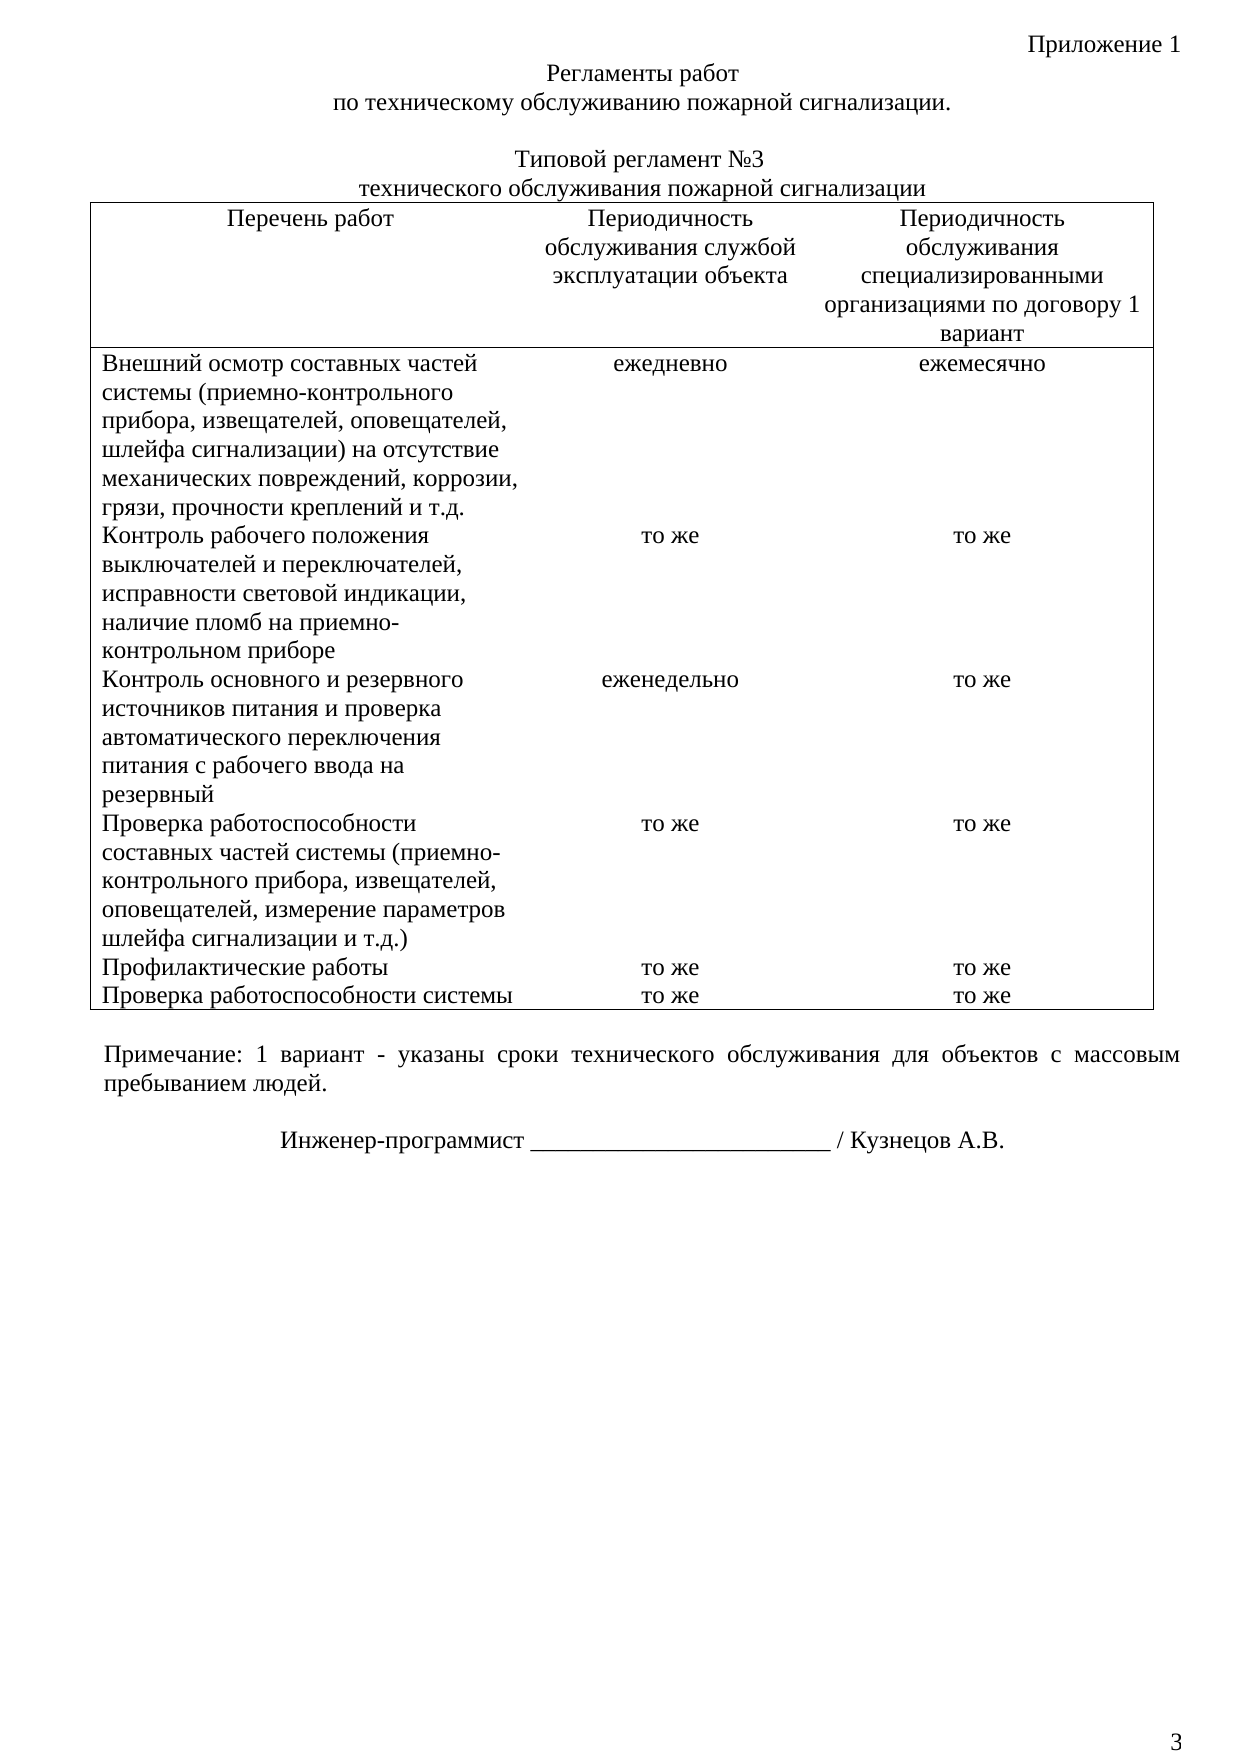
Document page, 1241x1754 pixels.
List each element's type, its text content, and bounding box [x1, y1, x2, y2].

table_cell Контроль рабочего положения выключателей и переключателей, исправности световой индикации, наличие пломб на приемно-контрольном приборе [91, 520, 530, 664]
text Регламенты работ [103, 58, 1181, 87]
table_cell то же [810, 808, 1153, 952]
table_cell Проверка работоспособности системы [91, 980, 530, 1009]
table_cell Профилактические работы [91, 952, 530, 980]
text Инженер-программист ________________________ / Кузнецов А.В. [103, 1125, 1181, 1154]
text Приложение 1 [103, 29, 1181, 58]
table_cell то же [810, 520, 1153, 664]
table_cell еженедельно [530, 664, 810, 808]
table_cell Проверка работоспособности составных частей системы (приемно-контрольного прибора, извещателей, оповещателей, измерение параметров шлейфа сигнализации и т.д.) [91, 808, 530, 952]
table_cell то же [810, 664, 1153, 808]
table_cell Контроль основного и резервного источников питания и проверка автоматического переключения питания с рабочего ввода на резервный [91, 664, 530, 808]
table_cell Внешний осмотр составных частей системы (приемно-контрольного прибора, извещателей, оповещателей, шлейфа сигнализации) на отсутствие механических повреждений, коррозии, грязи, прочности креплений и т.д. [91, 348, 530, 520]
table_cell ежемесячно [810, 348, 1153, 520]
text Типовой регламент №3 [103, 144, 1181, 173]
table_cell то же [530, 952, 810, 980]
table_header Перечень работ [91, 203, 530, 347]
table_header Периодичность обслуживания специализированными организациями по договору 1 вариант [810, 203, 1153, 347]
text Примечание: 1 вариант - указаны сроки технического обслуживания для объектов с массовым пребыванием людей. [103, 1039, 1181, 1096]
table_cell то же [810, 952, 1153, 980]
table_cell то же [530, 980, 810, 1009]
table_cell ежедневно [530, 348, 810, 520]
table_cell то же [810, 980, 1153, 1009]
text технического обслуживания пожарной сигнализации [103, 173, 1181, 202]
table_cell то же [530, 520, 810, 664]
text по техническому обслуживанию пожарной сигнализации. [103, 87, 1181, 116]
table_cell то же [530, 808, 810, 952]
table_header Периодичность обслуживания службой эксплуатации объекта [530, 203, 810, 347]
